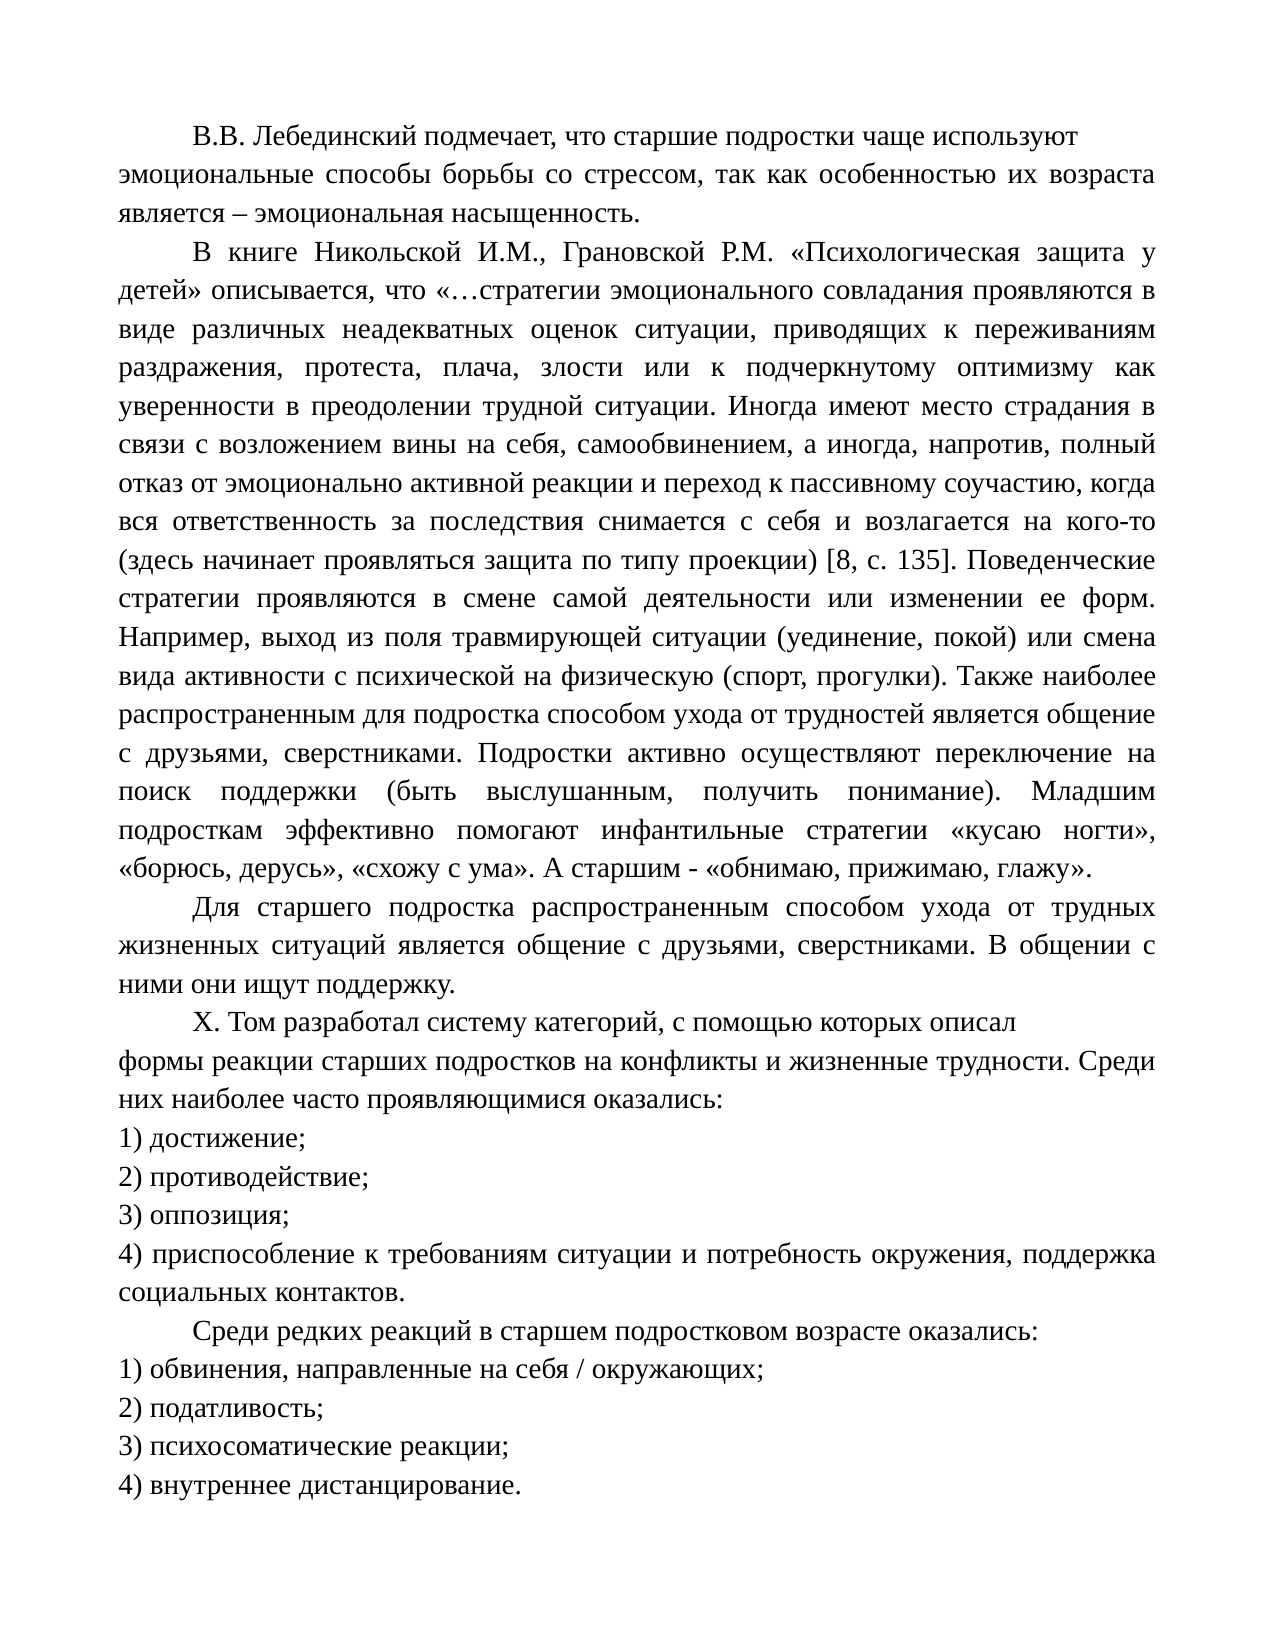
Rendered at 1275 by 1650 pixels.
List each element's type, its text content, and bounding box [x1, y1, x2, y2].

text 3) психосоматические реакции; [118, 1428, 1157, 1462]
text В книге Никольской И.М., Грановской Р.М. «Психологическая защита у детей» описывается, что «…стратегии эмоционального совладания проявляются в виде различных неадекватных оценок ситуации, приводящих к переживаниям раздражения, протеста, плача, злости или к подчеркнутому оптимизму как уверенности в преодолении трудной ситуации. Иногда имеют место страдания в связи с возложением вины на себя, самообвинением, а иногда, напротив, полный отказ от эмоционально активной реакции и переход к пассивному соучастию, когда вся ответственность за последствия снимается с себя и возлагается на кого-то (здесь начинает проявляться защита по типу проекции) [8, с. 135]. Поведенческие стратегии проявляются в смене самой деятельности или изменении ее форм. Например, выход из поля травмирующей ситуации (уединение, покой) или смена вида активности с психической на физическую (спорт, прогулки). Также наиболее распространенным для подростка способом ухода от трудностей является общение с друзьями, сверстниками. Подростки активно осуществляют переключение на поиск поддержки (быть выслушанным, получить понимание). Младшим подросткам эффективно помогают инфантильные стратегии «кусаю ногти», «борюсь, дерусь», «схожу с ума». А старшим - «обнимаю, прижимаю, глажу». [118, 234, 1157, 884]
text 4) приспособление к требованиям ситуации и потребность окружения, поддержка социальных контактов. [118, 1236, 1157, 1308]
text 3) оппозиция; [118, 1197, 1157, 1231]
text 1) достижение; [118, 1120, 1157, 1154]
text Х. Том разработал систему категорий, с помощью которых описал [118, 1004, 1157, 1038]
text Для старшего подростка распространенным способом ухода от трудных жизненных ситуаций является общение с друзьями, сверстниками. В общении с ними они ищут поддержку. [118, 889, 1157, 999]
text 2) противодействие; [118, 1159, 1157, 1192]
text 2) податливость; [118, 1390, 1157, 1423]
text формы реакции старших подростков на конфликты и жизненные трудности. Среди них наиболее часто проявляющимися оказались: [118, 1043, 1157, 1115]
text эмоциональные способы борьбы со стрессом, так как особенностью их возраста является – эмоциональная насыщенность. [118, 157, 1157, 229]
text 4) внутреннее дистанцирование. [118, 1467, 1157, 1501]
text В.В. Лебединский подмечает, что старшие подростки чаще используют [118, 118, 1157, 152]
text Среди редких реакций в старшем подростковом возрасте оказались: [118, 1313, 1157, 1346]
text 1) обвинения, направленные на себя / окружающих; [118, 1351, 1157, 1385]
